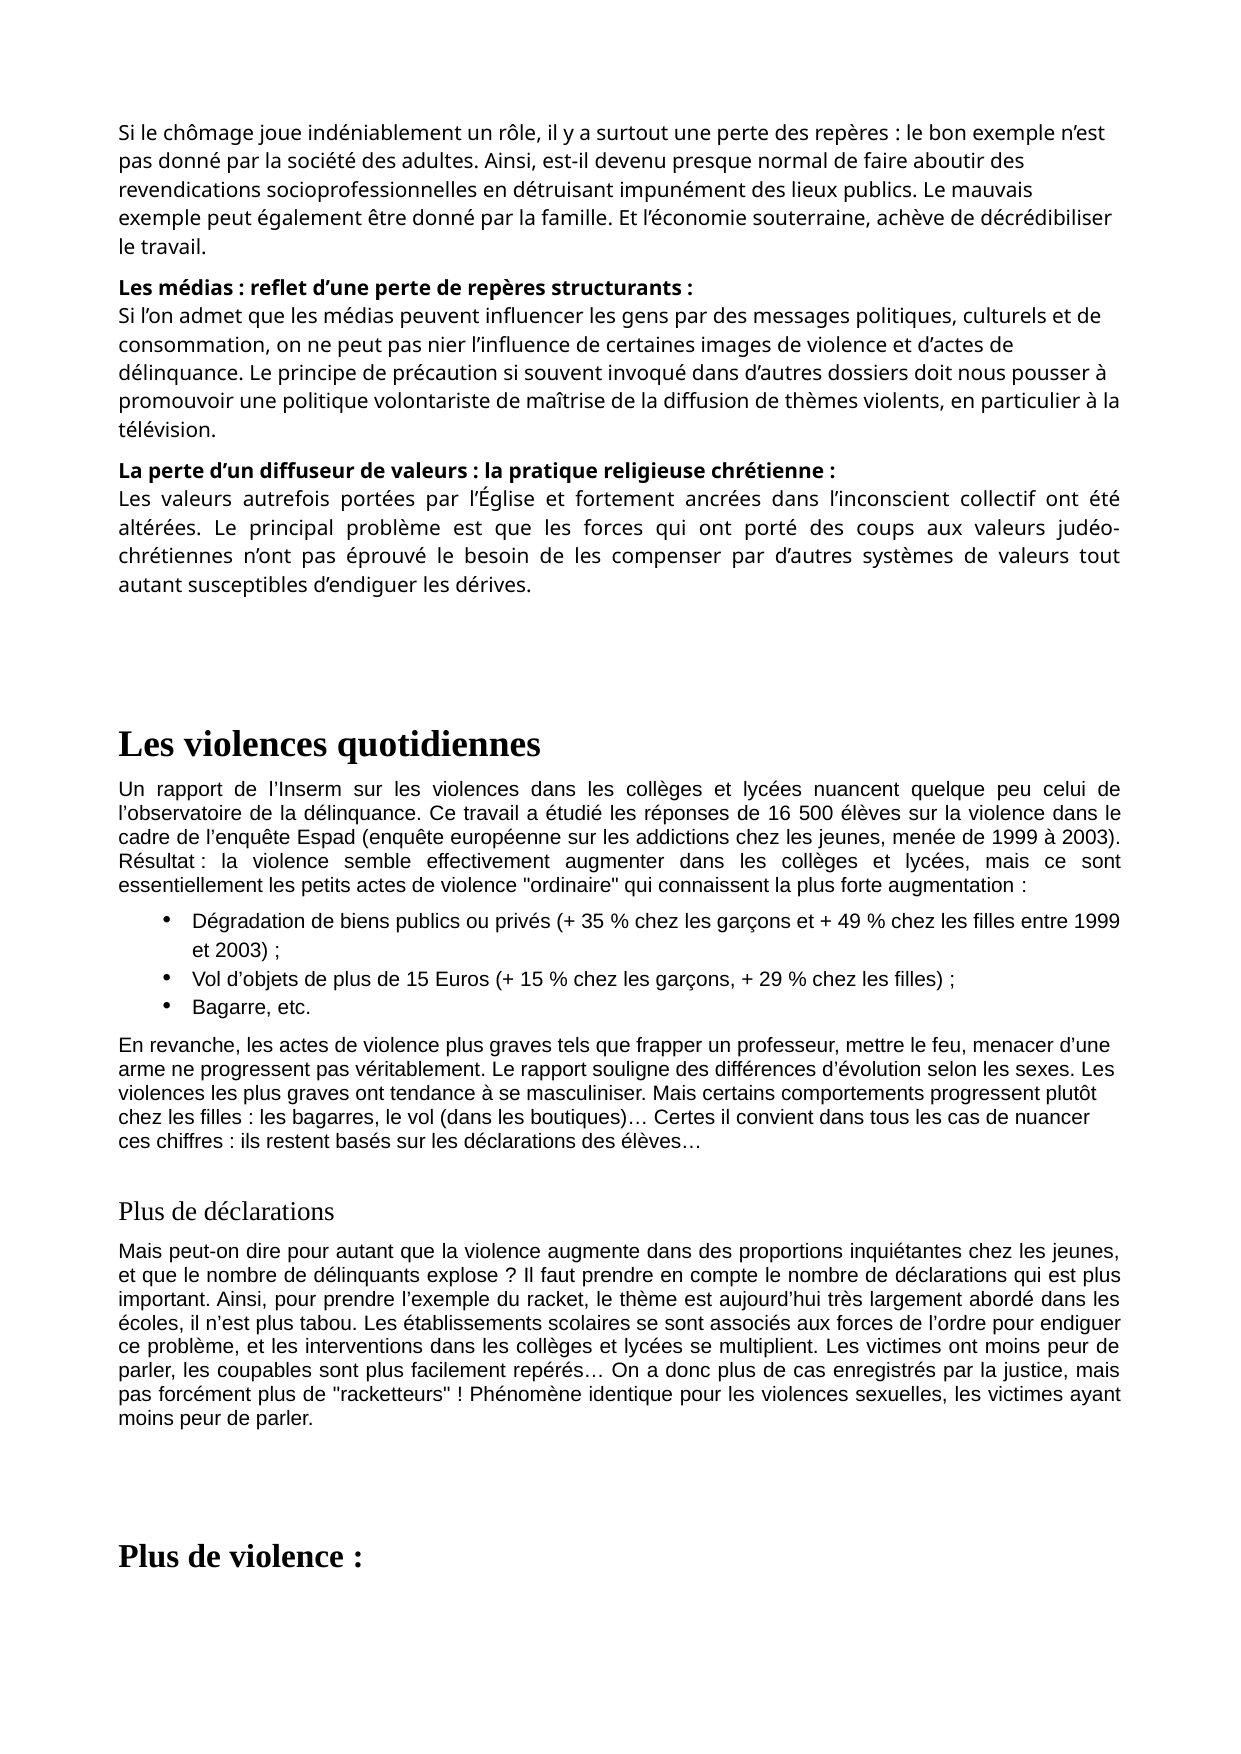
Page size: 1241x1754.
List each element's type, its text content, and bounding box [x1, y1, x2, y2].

text Les médias : reflet d’une perte de repères structurants : [118, 273, 1122, 301]
list Vol d’objets de plus de 15 Euros (+ 15 % chez les garçons, + 29 % chez les filles) ; [162, 963, 1122, 991]
text En revanche, les actes de violence plus graves tels que frapper un professeur, mettre le feu, menacer d’une arme ne progressent pas véritablement. Le rapport souligne des différences d’évolution selon les sexes. Les violences les plus graves ont tendance à se masculiniser. Mais certains comportements progressent plutôt chez les filles : les bagarres, le vol (dans les boutiques)… Certes il convient dans tous les cas de nuancer ces chiffres : ils restent basés sur les déclarations des élèves… [118, 1033, 1122, 1152]
list Dégradation de biens publics ou privés (+ 35 % chez les garçons et + 49 % chez les filles entre 1999 et 2003) ; [162, 909, 1122, 963]
text La perte d’un diffuseur de valeurs : la pratique religieuse chrétienne : [118, 456, 1122, 484]
text Mais peut-on dire pour autant que la violence augmente dans des proportions inquiétantes chez les jeunes, et que le nombre de délinquants explose ? Il faut prendre en compte le nombre de déclarations qui est plus important. Ainsi, pour prendre l’exemple du racket, le thème est aujourd’hui très largement abordé dans les écoles, il n’est plus tabou. Les établissements scolaires se sont associés aux forces de l’ordre pour endiguer ce problème, et les interventions dans les collèges et lycées se multiplient. Les victimes ont moins peur de parler, les coupables sont plus facilement repérés… On a donc plus de cas enregistrés par la justice, mais pas forcément plus de "racketteurs" ! Phénomène identique pour les violences sexuelles, les victimes ayant moins peur de parler. [118, 1238, 1122, 1430]
subtitle Les violences quotidiennes [118, 721, 1122, 764]
text Si le chômage joue indéniablement un rôle, il y a surtout une perte des repères : le bon exemple n’est pas donné par la société des adultes. Ainsi, est-il devenu presque normal de faire aboutir des revendications socioprofessionnelles en détruisant impunément des lieux publics. Le mauvais exemple peut également être donné par la famille. Et l’économie souterraine, achève de décrédibiliser le travail. [118, 118, 1122, 260]
table_header [308, 1165, 1122, 1170]
subtitle Plus de déclarations [118, 1195, 1122, 1226]
table_header [118, 1165, 308, 1170]
list Bagarre, etc. [162, 991, 1122, 1020]
text Les valeurs autrefois portées par l’Église et fortement ancrées dans l’inconscient collectif ont été altérées. Le principal problème est que les forces qui ont porté des coups aux valeurs judéo-chrétiennes n’ont pas éprouvé le besoin de les compenser par d’autres systèmes de valeurs tout autant susceptibles d’endiguer les dérives. [118, 484, 1122, 598]
text Plus de violence : [118, 1537, 1122, 1575]
text Si l’on admet que les médias peuvent influencer les gens par des messages politiques, culturels et de consommation, on ne peut pas nier l’influence de certaines images de violence et d’actes de délinquance. Le principe de précaution si souvent invoqué dans d’autres dossiers doit nous pousser à promouvoir une politique volontariste de maîtrise de la diffusion de thèmes violents, en particulier à la télévision. [118, 301, 1122, 443]
text Un rapport de l’Inserm sur les violences dans les collèges et lycées nuancent quelque peu celui de l’observatoire de la délinquance. Ce travail a étudié les réponses de 16 500 élèves sur la violence dans le cadre de l’enquête Espad (enquête européenne sur les addictions chez les jeunes, menée de 1999 à 2003). Résultat : la violence semble effectivement augmenter dans les collèges et lycées, mais ce sont essentiellement les petits actes de violence "ordinaire" qui connaissent la plus forte augmentation : [118, 777, 1122, 896]
